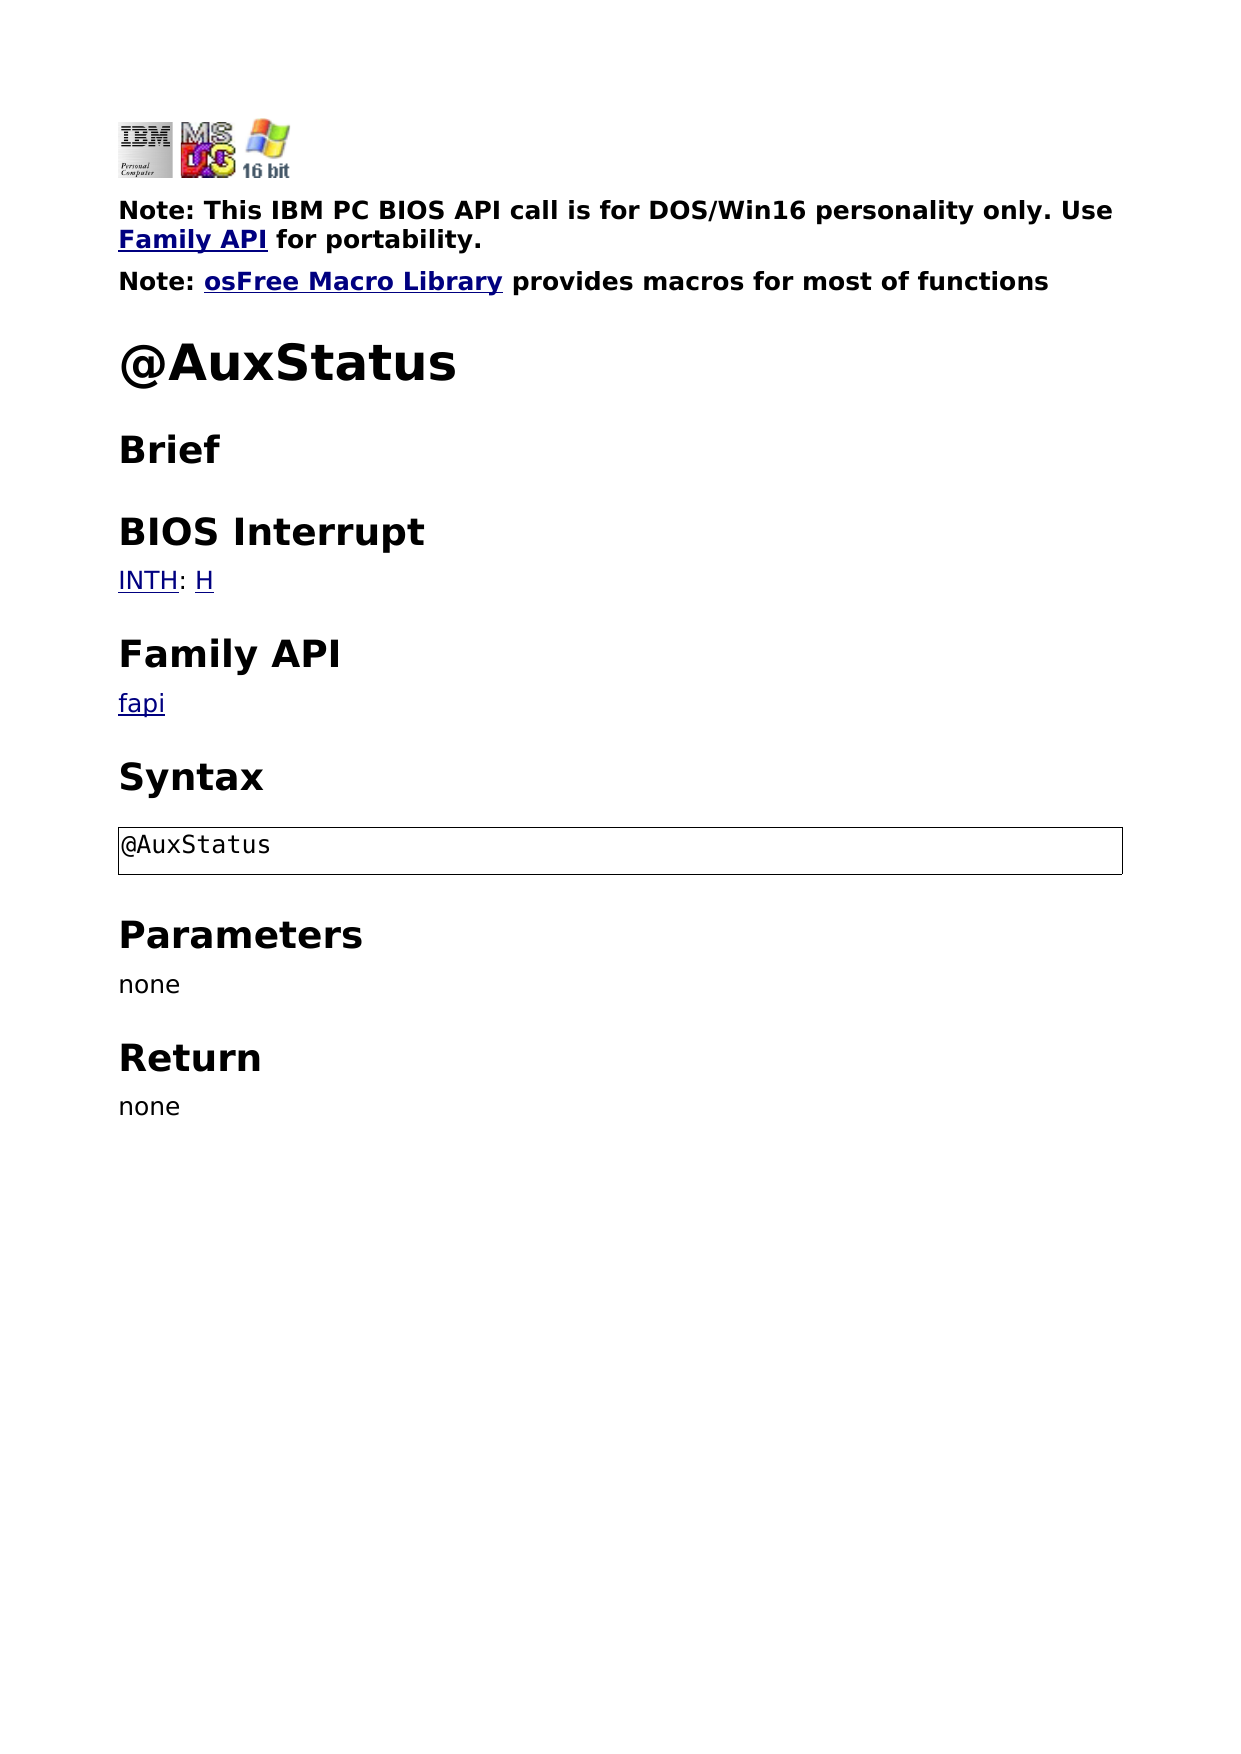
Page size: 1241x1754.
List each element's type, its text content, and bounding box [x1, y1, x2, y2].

picture [180, 122, 236, 178]
subtitle Return [118, 1036, 1122, 1080]
subtitle BIOS Interrupt [118, 510, 1122, 554]
subtitle Brief [118, 429, 1122, 473]
text INTH: H [118, 566, 1122, 596]
subtitle Syntax [118, 756, 1122, 799]
subtitle Parameters [118, 914, 1122, 957]
text fapi [118, 689, 1122, 718]
text none [118, 1093, 1122, 1122]
picture [118, 122, 173, 178]
table_header @AuxStatus [119, 828, 1122, 874]
picture [243, 118, 291, 178]
subtitle Family API [118, 633, 1122, 677]
text none [118, 970, 1122, 999]
text Note: osFree Macro Library provides macros for most of functions [118, 267, 1122, 296]
text Note: This IBM PC BIOS API call is for DOS/Win16 personality only. Use Family API for portability. [118, 196, 1122, 254]
subtitle @AuxStatus [118, 333, 1122, 392]
